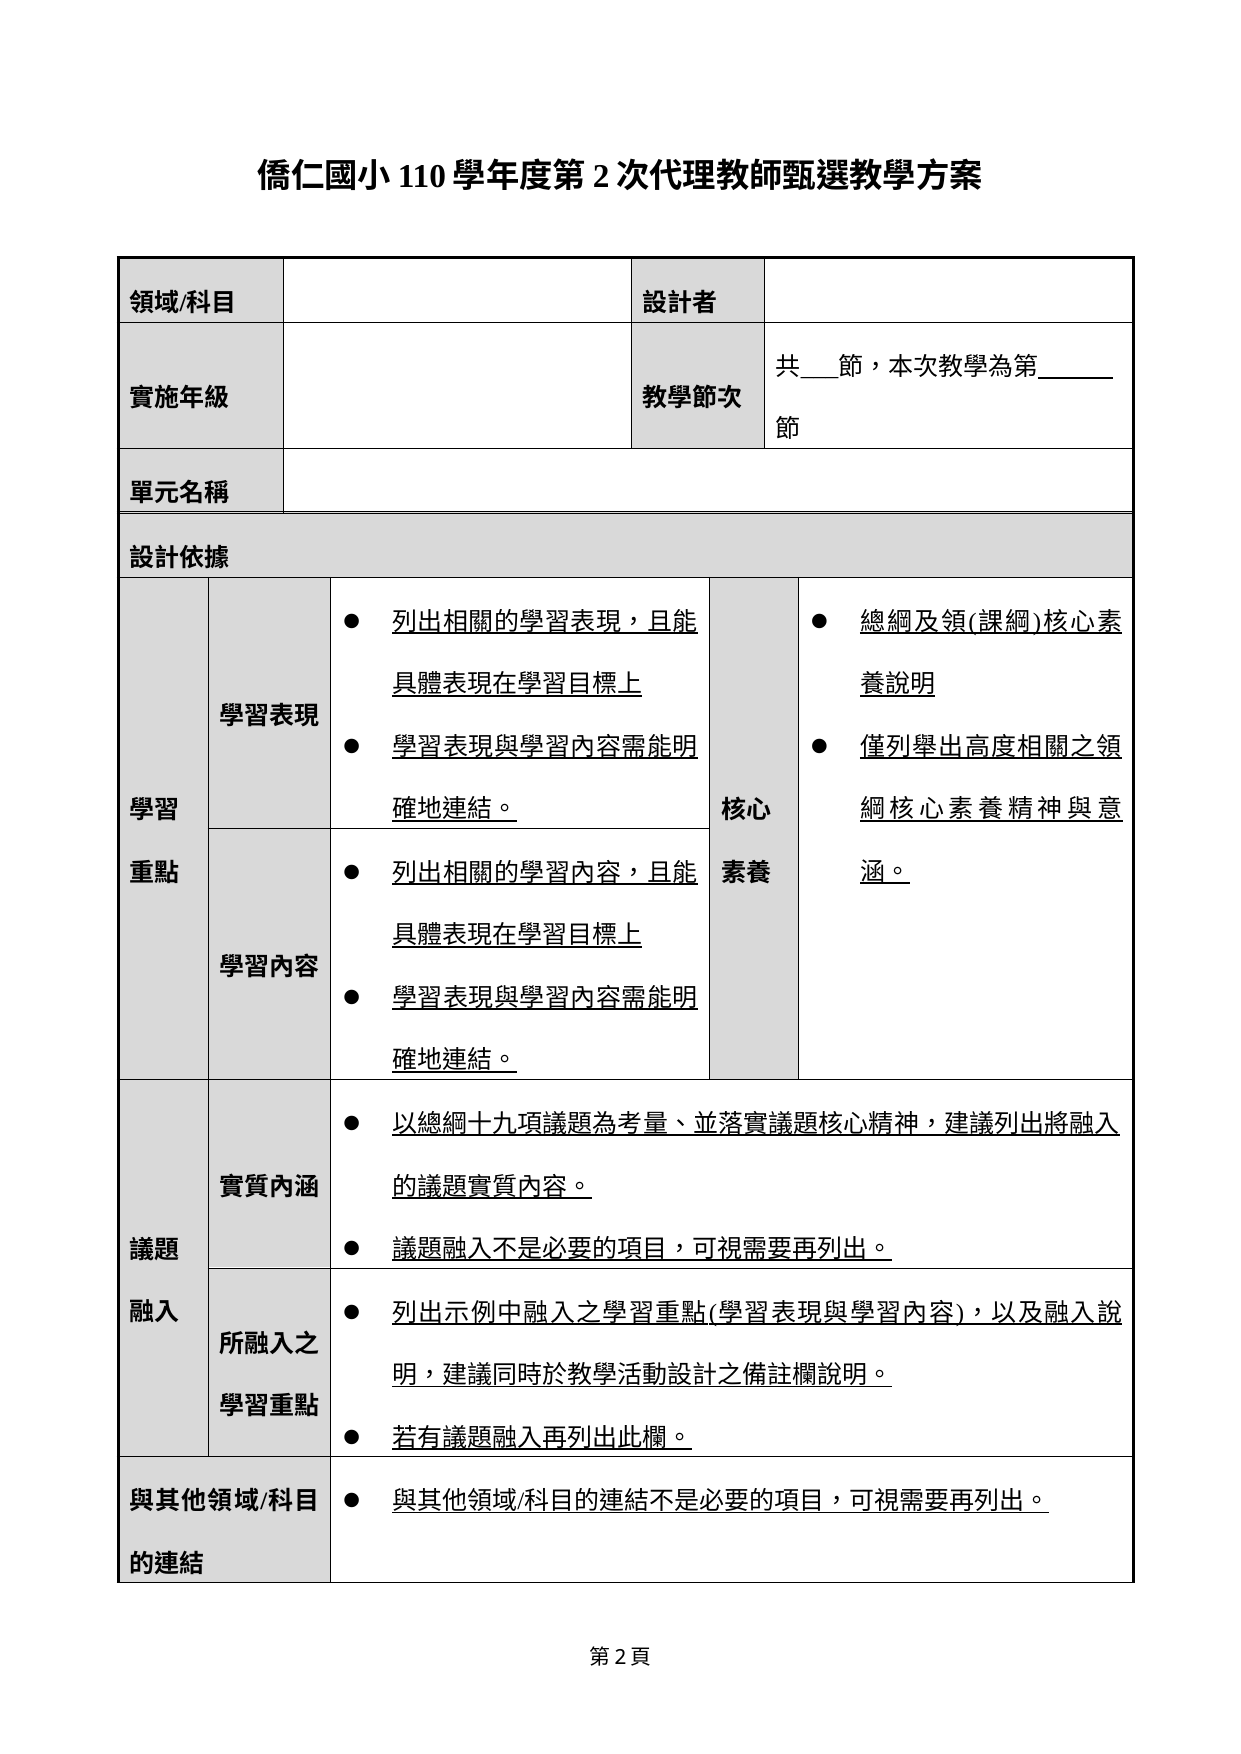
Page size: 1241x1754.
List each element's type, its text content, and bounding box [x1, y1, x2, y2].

table_cell 實施年級 [120, 323, 283, 448]
table_cell 學習內容 [209, 829, 330, 1079]
table_cell 總綱及領(課綱)核心素養說明 僅列舉出高度相關之領綱核心素養精神與意涵。 [799, 578, 1132, 1079]
table_cell 以總綱十九項議題為考量、並落實議題核心精神，建議列出將融入的議題實質內容。 議題融入不是必要的項目，可視需要再列出。 [331, 1080, 1132, 1267]
table_header [765, 259, 1132, 322]
table_cell 列出相關的學習內容，且能具體表現在學習目標上 學習表現與學習內容需能明確地連結。 [331, 829, 709, 1079]
table_cell 列出示例中融入之學習重點(學習表現與學習內容)，以及融入說明，建議同時於教學活動設計之備註欄說明。 若有議題融入再列出此欄。 [331, 1269, 1132, 1456]
table_header 領域/科目 [120, 259, 283, 322]
table_cell 與其他領域/科目的連結 [120, 1457, 330, 1582]
table_cell 核心 素養 [710, 578, 798, 1079]
table_cell 實質內涵 [209, 1080, 330, 1267]
table_cell 教學節次 [632, 323, 764, 448]
table_cell [284, 323, 631, 448]
table_cell 共___節，本次教學為第 節 [765, 323, 1132, 448]
table_cell 單元名稱 [120, 449, 283, 511]
table_cell 學習 重點 [120, 578, 208, 1079]
table_cell 列出相關的學習表現，且能具體表現在學習目標上 學習表現與學習內容需能明確地連結。 [331, 578, 709, 828]
table_cell [284, 449, 1132, 511]
text 僑仁國小110學年度第2次代理教師甄選教學方案 [118, 131, 1122, 193]
table_cell 所融入之學習重點 [209, 1269, 330, 1456]
table_cell 學習表現 [209, 578, 330, 828]
table_cell 設計依據 [120, 514, 1132, 577]
table_cell 議題 融入 [120, 1080, 208, 1456]
table_header [284, 259, 631, 322]
table_header 設計者 [632, 259, 764, 322]
table_cell 與其他領域/科目的連結不是必要的項目，可視需要再列出。 [331, 1457, 1132, 1582]
